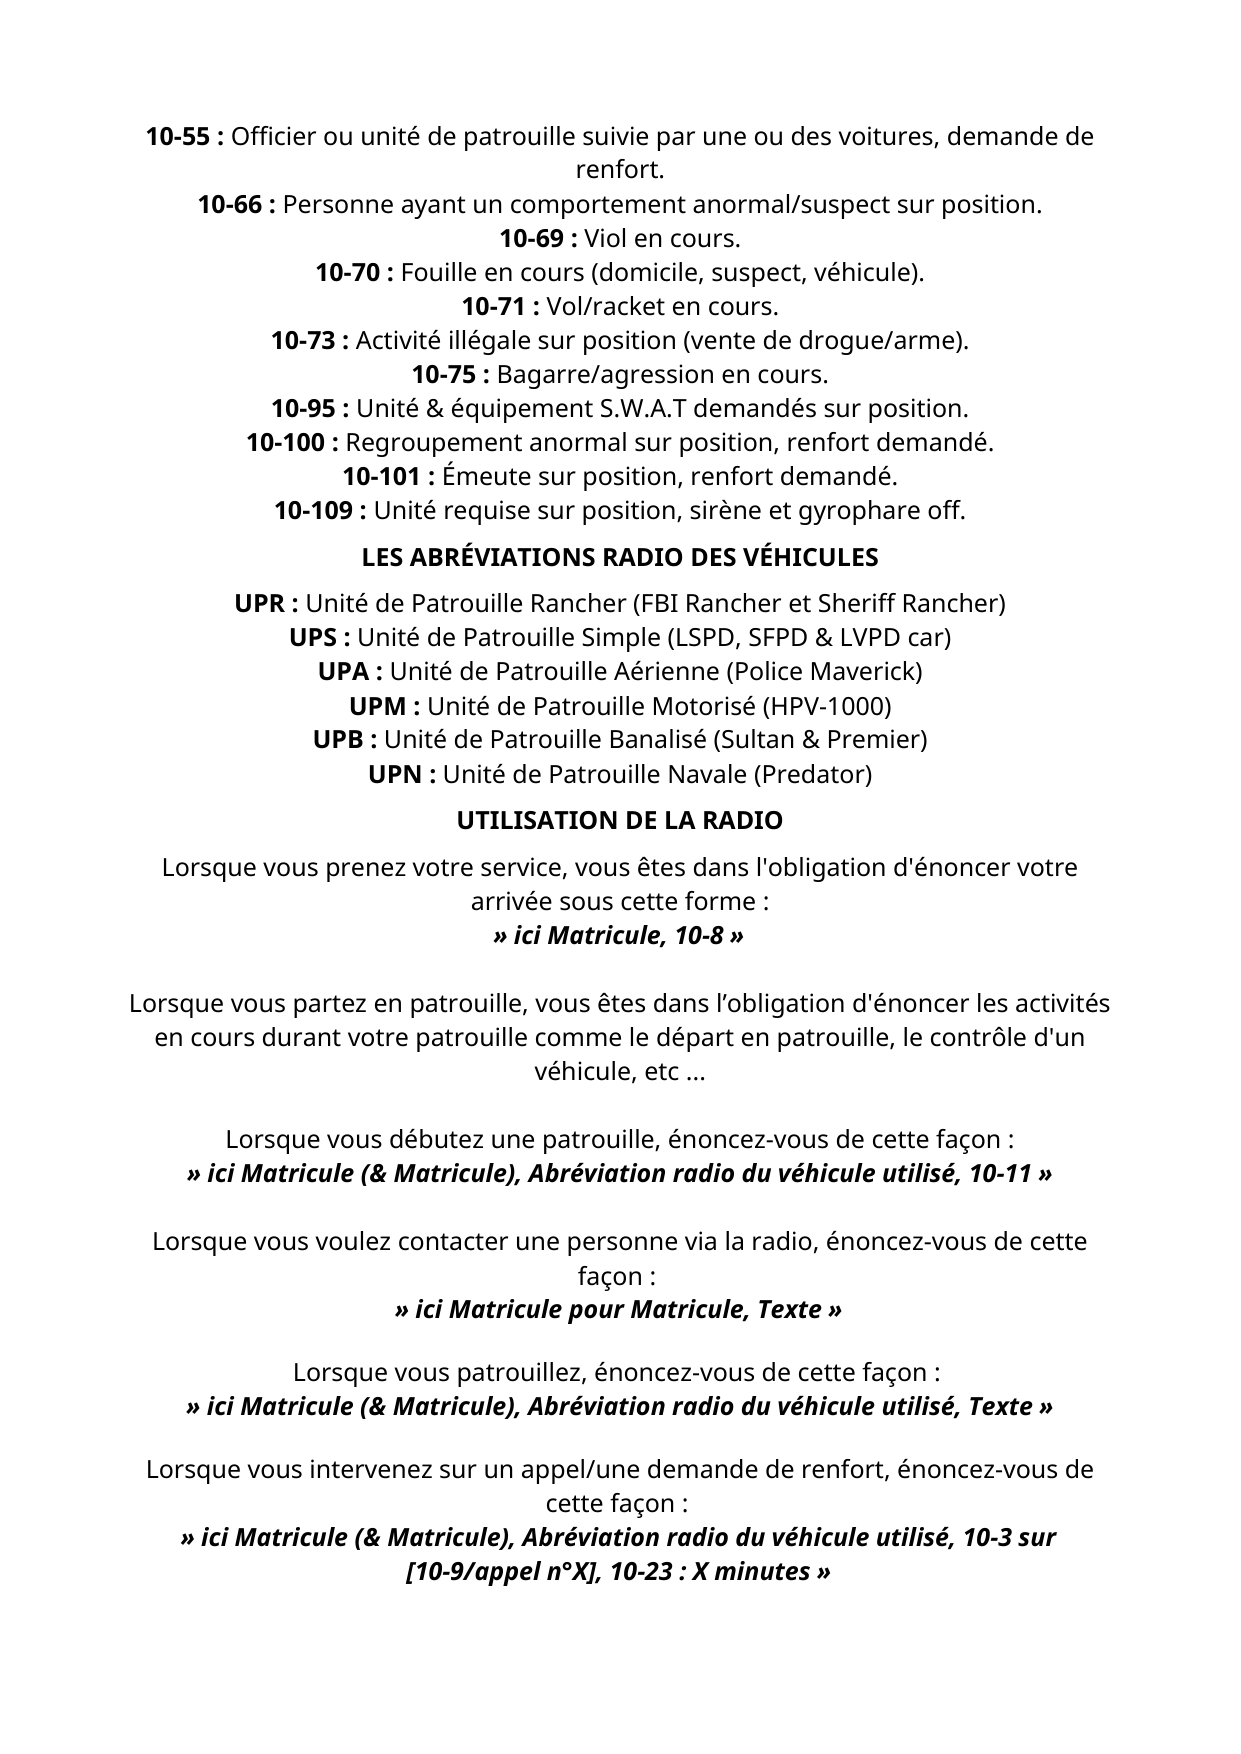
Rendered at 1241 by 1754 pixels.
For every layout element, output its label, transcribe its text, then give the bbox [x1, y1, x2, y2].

text Lorsque vous prenez votre service, vous êtes dans l'obligation d'énoncer votre arrivée sous cette forme : » ici Matricule, 10-8 » Lorsque vous partez en patrouille, vous êtes dans l’obligation d'énoncer les activités en cours durant votre patrouille comme le départ en patrouille, le contrôle d'un véhicule, etc ... Lorsque vous débutez une patrouille, énoncez-vous de cette façon : » ici Matricule (& Matricule), Abréviation radio du véhicule utilisé, 10-11 » Lorsque vous voulez contacter une personne via la radio, énoncez-vous de cette façon : » ici Matricule pour Matricule, Texte » Lorsque vous patrouillez, énoncez-vous de cette façon : » ici Matricule (& Matricule), Abréviation radio du véhicule utilisé, Texte » Lorsque vous intervenez sur un appel/une demande de renfort, énoncez-vous de cette façon : » ici Matricule (& Matricule), Abréviation radio du véhicule utilisé, 10-3 sur [10-9/appel n°X], 10-23 : X minutes » [118, 849, 1122, 1617]
text UPR : Unité de Patrouille Rancher (FBI Rancher et Sheriff Rancher) UPS : Unité de Patrouille Simple (LSPD, SFPD & LVPD car) UPA : Unité de Patrouille Aérienne (Police Maverick) UPM : Unité de Patrouille Motorisé (HPV-1000) UPB : Unité de Patrouille Banalisé (Sultan & Premier) UPN : Unité de Patrouille Navale (Predator) [118, 586, 1122, 790]
text 10-55 : Officier ou unité de patrouille suivie par une ou des voitures, demande de renfort. 10-66 : Personne ayant un comportement anormal/suspect sur position. 10-69 : Viol en cours. 10-70 : Fouille en cours (domicile, suspect, véhicule). 10-71 : Vol/racket en cours. 10-73 : Activité illégale sur position (vente de drogue/arme). 10-75 : Bagarre/agression en cours. 10-95 : Unité & équipement S.W.A.T demandés sur position. 10-100 : Regroupement anormal sur position, renfort demandé. 10-101 : Émeute sur position, renfort demandé. 10-109 : Unité requise sur position, sirène et gyrophare off. [118, 118, 1122, 527]
text LES ABRÉVIATIONS RADIO DES VÉHICULES [118, 539, 1122, 573]
text UTILISATION DE LA RADIO [118, 803, 1122, 837]
